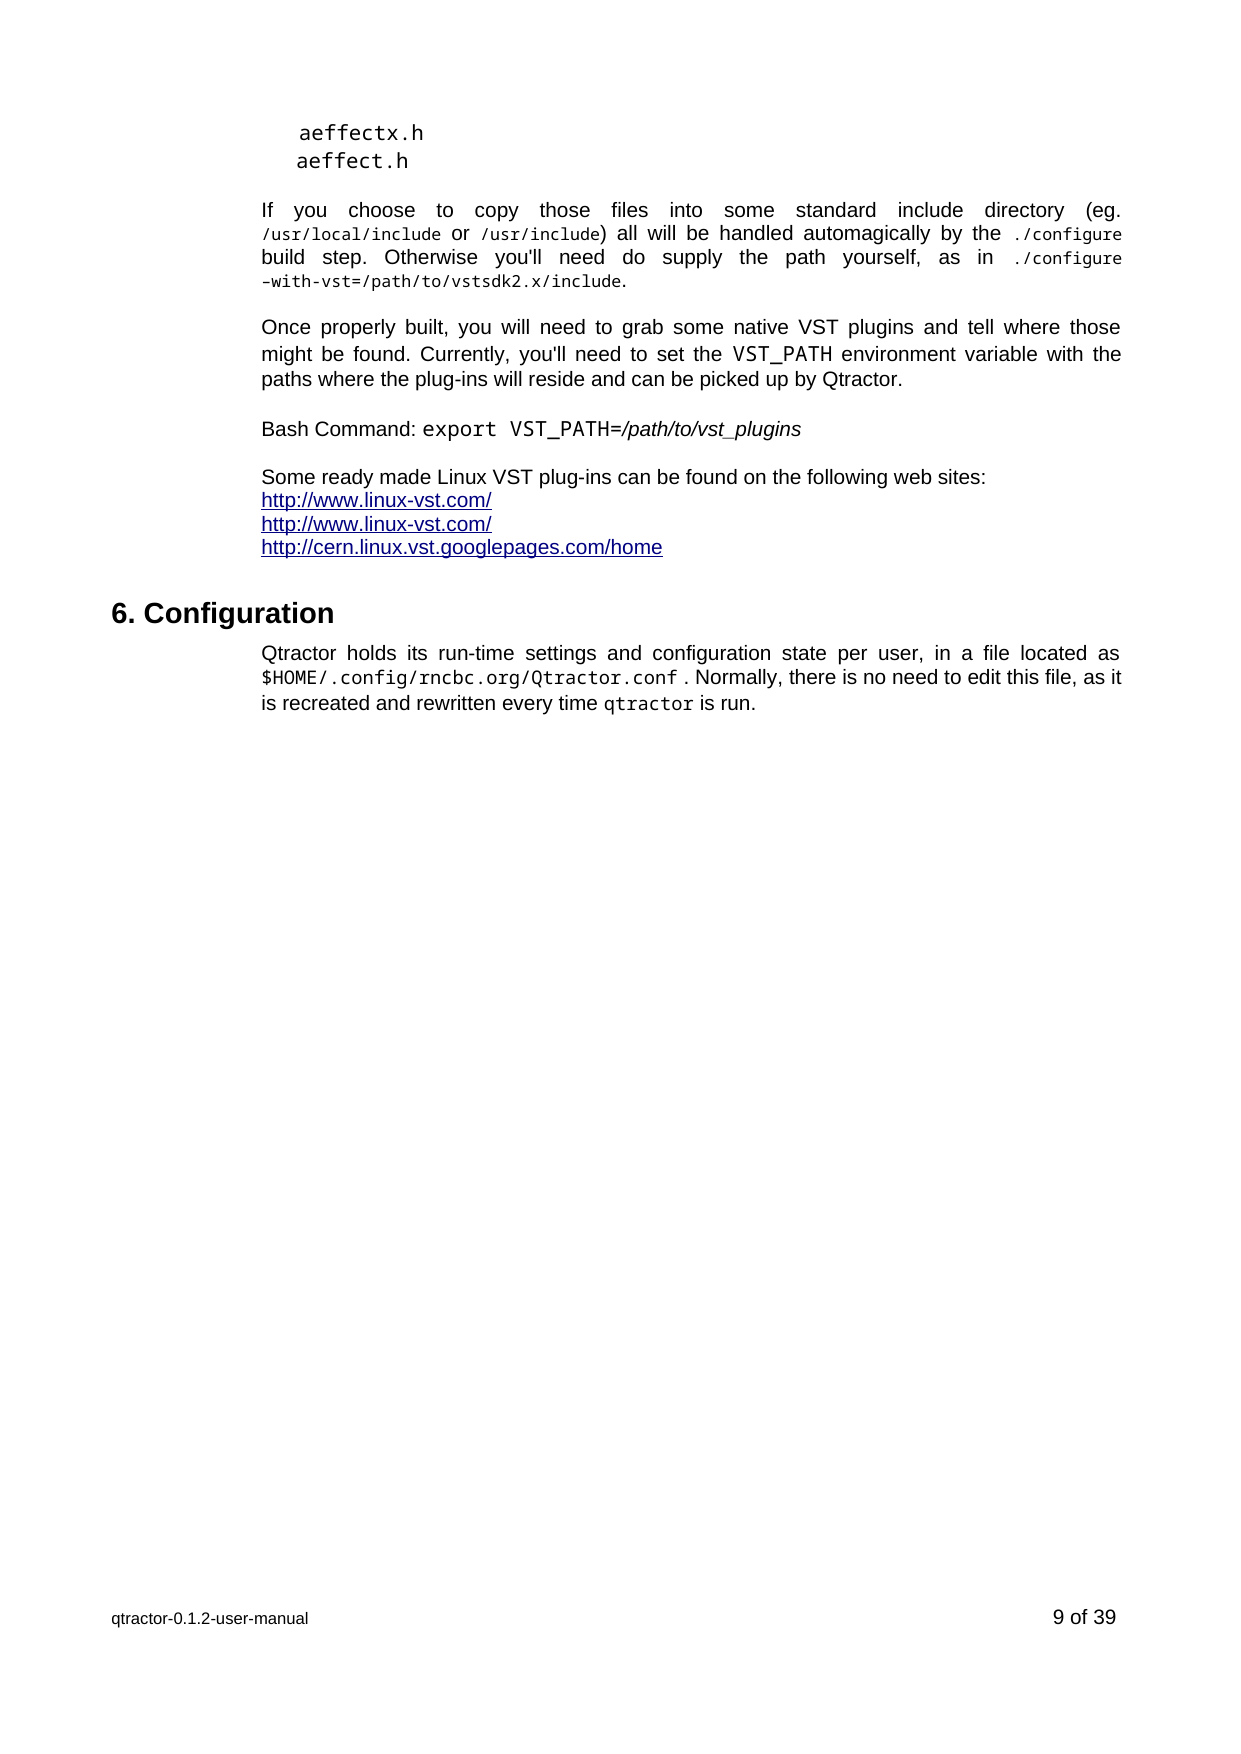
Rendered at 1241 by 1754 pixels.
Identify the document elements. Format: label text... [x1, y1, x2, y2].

list aeffectx.h [261, 118, 1122, 147]
text Bash Command: export VST_PATH=/path/to/vst_plugins [261, 414, 1122, 442]
text http://cern.linux.vst.googlepages.com/home [261, 535, 1122, 559]
text Qtractor holds its run-time settings and configuration state per user, in a file located as $HOME/.config/rncbc.org/Qtractor.conf . Normally, there is no need to edit this file, as it is recreated and rewritten every time qtractor is run. [261, 641, 1122, 716]
text Once properly built, you will need to grab some native VST plugins and tell where those might be found. Currently, you'll need to set the VST_PATH environment variable with the paths where the plug-ins will reside and can be picked up by Qtractor. [261, 316, 1122, 391]
text Some ready made Linux VST plug-ins can be found on the following web sites: [261, 466, 1122, 489]
text If you choose to copy those files into some standard include directory (eg. /usr/local/include or /usr/include) all will be handled automagically by the ./configure build step. Otherwise you'll need do supply the path yourself, as in ./configure –with-vst=/path/to/vstsdk2.x/include. [261, 198, 1122, 293]
text http://www.linux-vst.com/ [261, 489, 1122, 512]
subtitle 6. Configuration [111, 597, 1122, 629]
text aeffect.h [261, 147, 1122, 175]
text http://www.linux-vst.com/ [261, 512, 1122, 535]
